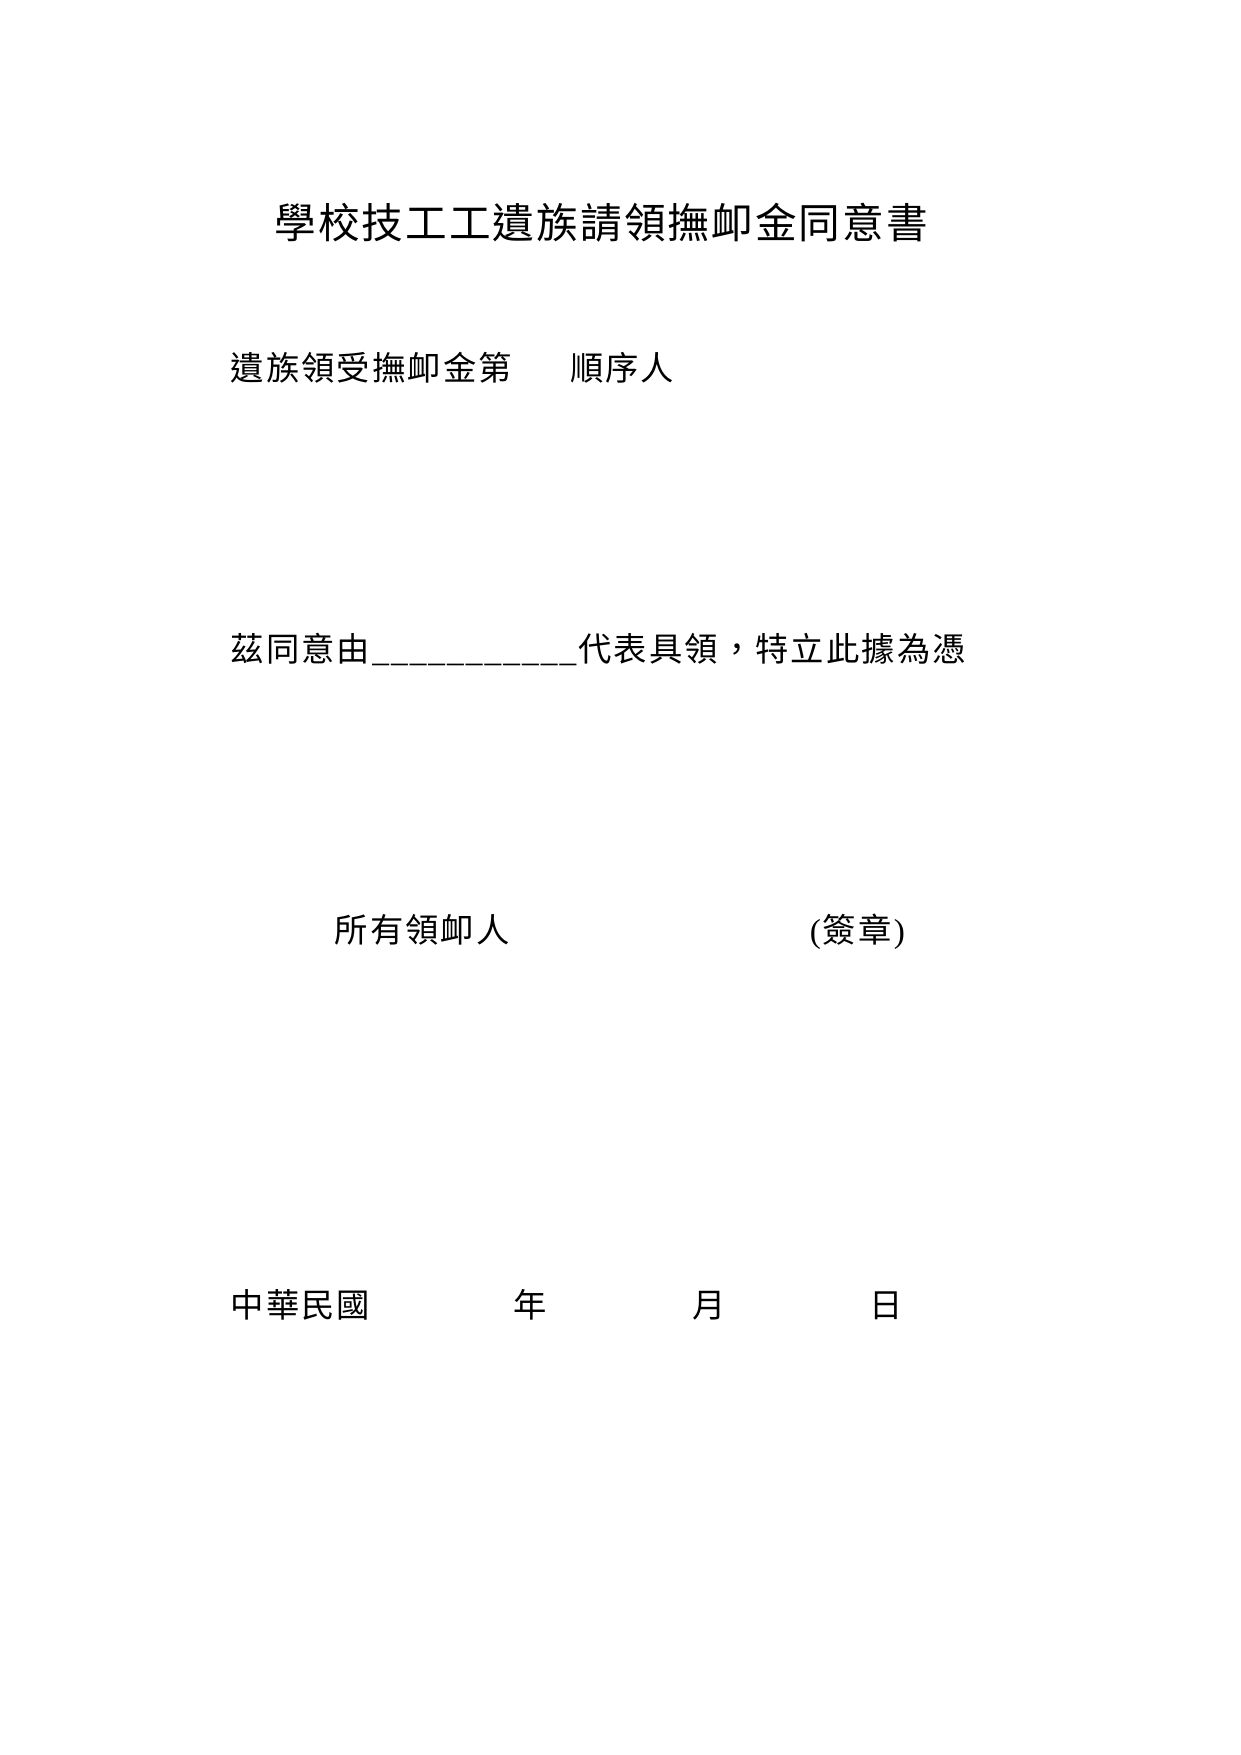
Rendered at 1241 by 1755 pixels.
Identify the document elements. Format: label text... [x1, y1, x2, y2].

text 遺族領受撫卹金第 順序人 [230, 305, 1057, 399]
text 中華民國 年 月 日 [230, 1243, 1057, 1336]
text 所有領卹人 (簽章) [230, 868, 1057, 961]
text 學校技工工遺族請領撫卹金同意書 [230, 172, 1057, 255]
text 茲同意由___________代表具領，特立此據為憑 [230, 586, 1057, 680]
